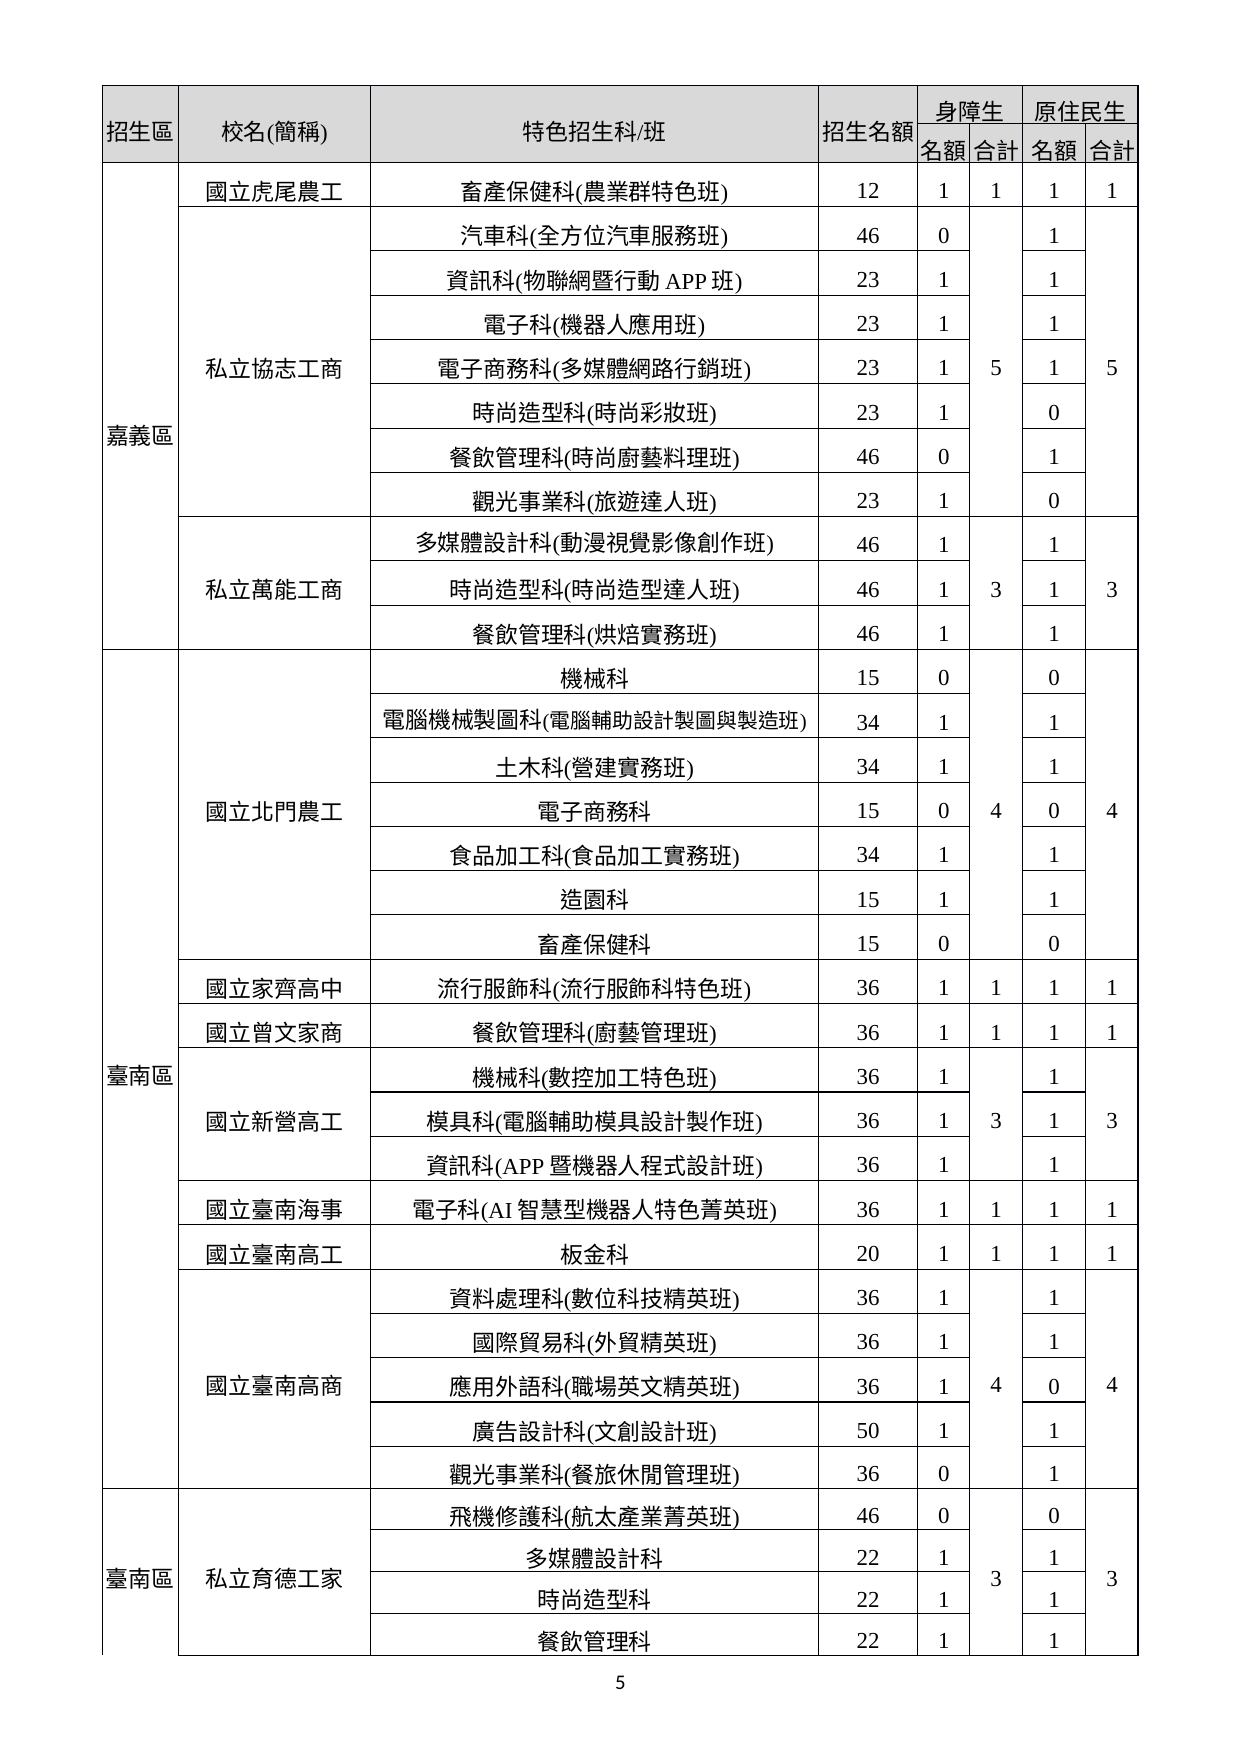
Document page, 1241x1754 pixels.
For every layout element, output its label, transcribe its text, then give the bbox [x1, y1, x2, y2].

table_header 身障生 [918, 86, 1022, 123]
table_cell 餐飲管理科(廚藝管理班) [371, 1004, 818, 1047]
table_cell 1 [918, 340, 969, 383]
table_cell 1 [918, 561, 969, 604]
table_cell 15 [819, 650, 917, 693]
table_cell 4 [970, 650, 1022, 959]
table_cell 機械科(數控加工特色班) [371, 1048, 818, 1091]
table_cell 1 [1023, 1572, 1085, 1613]
table_cell 0 [918, 1489, 969, 1529]
table_cell 流行服飾科(流行服飾科特色班) [371, 960, 818, 1003]
table_cell 0 [918, 429, 969, 472]
table_cell 資訊科(物聯網暨行動APP班) [371, 251, 818, 294]
table_cell 0 [918, 915, 969, 959]
table_cell 34 [819, 827, 917, 870]
table_cell 1 [1023, 738, 1085, 782]
table_header 招生區 [103, 86, 178, 162]
table_cell 國立北門農工 [179, 650, 370, 959]
table_cell 機械科 [371, 650, 818, 693]
table_cell 34 [819, 738, 917, 782]
table_cell 時尚造型科(時尚彩妝班) [371, 384, 818, 427]
table_cell 私立育德工家 [179, 1489, 370, 1655]
table_cell 1 [1023, 1614, 1085, 1655]
table_cell 名額 [918, 124, 969, 162]
table_cell 1 [918, 1181, 969, 1224]
table_cell 觀光事業科(餐旅休閒管理班) [371, 1447, 818, 1487]
table_cell 電腦機械製圖科(電腦輔助設計製圖與製造班) (電腦輔助設計製圖與製造班) [371, 694, 818, 737]
table_cell 36 [819, 960, 917, 1003]
table_cell 食品加工科(食品加工實務班) [371, 827, 818, 870]
table_cell 嘉義區 [103, 206, 178, 649]
table_cell 1 [1086, 163, 1137, 206]
table_cell 1 [1023, 1093, 1085, 1136]
table_cell 資訊科(APP暨機器人程式設計班) [371, 1137, 818, 1180]
table_cell 國際貿易科(外貿精英班) [371, 1314, 818, 1357]
table_cell 3 [1086, 1489, 1137, 1655]
table_cell 1 [1086, 1181, 1137, 1224]
table_cell 1 [918, 1093, 969, 1136]
table_cell 國立曾文家商 [179, 1004, 370, 1047]
table_cell 3 [1086, 1048, 1137, 1180]
table_header 原住民生 [1023, 86, 1137, 123]
table_cell 臺南區 [103, 1489, 178, 1655]
table_cell 1 [1086, 1004, 1137, 1047]
table_cell 觀光事業科(旅遊達人班) [371, 473, 818, 516]
table_cell 4 [1086, 1270, 1137, 1487]
table_cell 1 [918, 1403, 969, 1446]
table_cell 餐飲管理科 [371, 1614, 818, 1655]
table_cell 46 [819, 429, 917, 472]
table_cell 23 [819, 251, 917, 294]
table_cell 36 [819, 1048, 917, 1091]
table_cell 36 [819, 1137, 917, 1180]
table_cell 36 [819, 1447, 917, 1487]
table_cell 50 [819, 1403, 917, 1446]
table_cell 23 [819, 384, 917, 427]
table_cell 合計 [1086, 124, 1137, 162]
table_cell 1 [1023, 606, 1085, 649]
table_cell 1 [918, 871, 969, 914]
table_cell 0 [1023, 473, 1085, 516]
table_header 特色招生科/班 [371, 86, 818, 162]
table_cell 餐飲管理科(時尚廚藝料理班) [371, 429, 818, 472]
table_cell 1 [918, 296, 969, 339]
table_cell 1 [1023, 1004, 1085, 1047]
table_cell 時尚造型科 [371, 1572, 818, 1613]
table_cell 1 [918, 1572, 969, 1613]
table_cell 私立萬能工商 [179, 517, 370, 649]
table_cell 36 [819, 1358, 917, 1401]
table_cell 34 [819, 694, 917, 737]
table_cell 4 [970, 1270, 1022, 1487]
table_cell 1 [1023, 207, 1085, 250]
table_cell 15 [819, 783, 917, 826]
table_cell 46 [819, 606, 917, 649]
table_cell 5 [970, 207, 1022, 516]
table_cell 1 [918, 473, 969, 516]
table_cell 1 [1023, 1314, 1085, 1357]
table_cell 1 [1023, 251, 1085, 294]
table_cell 1 [918, 1048, 969, 1091]
table_cell 1 [970, 1181, 1022, 1224]
table_cell 12 [819, 163, 917, 206]
table_cell 23 [819, 340, 917, 383]
table_cell 1 [1023, 960, 1085, 1003]
table_cell 23 [819, 296, 917, 339]
table_cell 1 [918, 1270, 969, 1313]
table_cell 36 [819, 1270, 917, 1313]
table_cell 國立臺南高工 [179, 1225, 370, 1268]
table_cell 國立新營高工 [179, 1048, 370, 1180]
table_cell 畜產保健科 [371, 915, 818, 959]
table_cell 1 [970, 960, 1022, 1003]
table_cell 臺南區 [103, 650, 178, 1487]
table_cell 多媒體設計科 [371, 1530, 818, 1571]
table_cell 0 [1023, 915, 1085, 959]
table_cell 1 [1023, 296, 1085, 339]
table_cell 1 [918, 606, 969, 649]
table_cell 36 [819, 1093, 917, 1136]
table_cell 1 [918, 1225, 969, 1268]
table_cell 1 [1023, 163, 1085, 206]
table_cell 1 [918, 1530, 969, 1571]
table_cell 1 [918, 1358, 969, 1401]
table_cell 1 [1023, 871, 1085, 914]
table_cell 電子商務科 [371, 783, 818, 826]
table_cell 應用外語科(職場英文精英班) [371, 1358, 818, 1401]
table_cell 1 [1023, 1048, 1085, 1091]
table_cell 國立家齊高中 [179, 960, 370, 1003]
table_cell 1 [918, 1137, 969, 1180]
table_cell 1 [1023, 694, 1085, 737]
table_cell 3 [970, 517, 1022, 649]
table_cell 畜產保健科(農業群特色班) [371, 163, 818, 206]
table_cell 國立臺南高商 [179, 1270, 370, 1487]
table_cell 1 [918, 827, 969, 870]
table_cell 資料處理科(數位科技精英班) [371, 1270, 818, 1313]
table_cell 15 [819, 915, 917, 959]
table_cell [103, 163, 178, 206]
table_header 招生名額 [819, 86, 917, 162]
table_cell 電子科(機器人應用班) [371, 296, 818, 339]
table_cell 46 [819, 517, 917, 560]
table_cell 私立協志工商 [179, 207, 370, 516]
table_cell 電子商務科(多媒體網路行銷班) [371, 340, 818, 383]
table_cell 5 [1086, 207, 1137, 516]
table_cell 36 [819, 1004, 917, 1047]
table_cell 廣告設計科(文創設計班) [371, 1403, 818, 1446]
table_cell 1 [1023, 1225, 1085, 1268]
table_cell 4 [1086, 650, 1137, 959]
table_cell 1 [1023, 1403, 1085, 1446]
table_cell 1 [1086, 1225, 1137, 1268]
table_cell 1 [970, 163, 1022, 206]
table_cell 國立虎尾農工 [179, 163, 370, 206]
table_cell 國立臺南海事 [179, 1181, 370, 1224]
table_cell 0 [918, 650, 969, 693]
table_cell 3 [970, 1048, 1022, 1180]
table_cell 名額 [1023, 124, 1085, 162]
table_cell 1 [1086, 960, 1137, 1003]
table_cell 1 [1023, 1270, 1085, 1313]
table_cell 22 [819, 1614, 917, 1655]
table_cell 1 [1023, 517, 1085, 560]
table_cell 46 [819, 1489, 917, 1529]
table_cell 15 [819, 871, 917, 914]
table_cell 1 [918, 1314, 969, 1357]
table_cell 土木科(營建實務班) [371, 738, 818, 782]
table_cell 1 [918, 384, 969, 427]
table_cell 0 [918, 783, 969, 826]
table_cell 0 [1023, 783, 1085, 826]
table_cell 0 [1023, 1358, 1085, 1401]
table_cell 1 [1023, 561, 1085, 604]
table_cell 0 [918, 207, 969, 250]
table_cell 合計 [970, 124, 1022, 162]
table_cell 0 [1023, 650, 1085, 693]
table_cell 22 [819, 1530, 917, 1571]
table_cell 1 [1023, 1447, 1085, 1487]
table_cell 餐飲管理科(烘焙實務班) [371, 606, 818, 649]
table_cell 3 [970, 1489, 1022, 1655]
table_cell 板金科 [371, 1225, 818, 1268]
table_cell 1 [918, 694, 969, 737]
table_cell 1 [1023, 1181, 1085, 1224]
table_cell 3 [1086, 517, 1137, 649]
table_cell 36 [819, 1314, 917, 1357]
table_cell 1 [918, 1614, 969, 1655]
table_cell 1 [918, 163, 969, 206]
table_cell 0 [1023, 1489, 1085, 1529]
table_cell 1 [1023, 1137, 1085, 1180]
table_cell 1 [918, 251, 969, 294]
table_cell 飛機修護科(航太產業菁英班) [371, 1489, 818, 1529]
table_cell 0 [1023, 384, 1085, 427]
table_cell 22 [819, 1572, 917, 1613]
table_cell 模具科(電腦輔助模具設計製作班) [371, 1093, 818, 1136]
table_header 校名(簡稱) [179, 86, 370, 162]
table_cell 1 [1023, 340, 1085, 383]
table_cell 1 [918, 517, 969, 560]
table_cell 時尚造型科(時尚造型達人班) [371, 561, 818, 604]
table_cell 0 [918, 1447, 969, 1487]
table_cell 36 [819, 1181, 917, 1224]
table_cell 1 [1023, 1530, 1085, 1571]
table_cell 46 [819, 561, 917, 604]
table_cell 1 [918, 960, 969, 1003]
table_cell 多媒體設計科(動漫視覺影像創作班) (動漫視覺影像創作班) [371, 517, 818, 560]
table_cell 20 [819, 1225, 917, 1268]
table_cell 造園科 [371, 871, 818, 914]
table_cell 46 [819, 207, 917, 250]
table_cell 1 [918, 738, 969, 782]
table_cell 23 [819, 473, 917, 516]
table_cell 汽車科(全方位汽車服務班) [371, 207, 818, 250]
table_cell 1 [970, 1225, 1022, 1268]
table_cell 1 [1023, 429, 1085, 472]
table_cell 1 [1023, 827, 1085, 870]
table_cell 電子科(AI智慧型機器人特色菁英班) [371, 1181, 818, 1224]
table_cell 1 [918, 1004, 969, 1047]
table_cell 1 [970, 1004, 1022, 1047]
